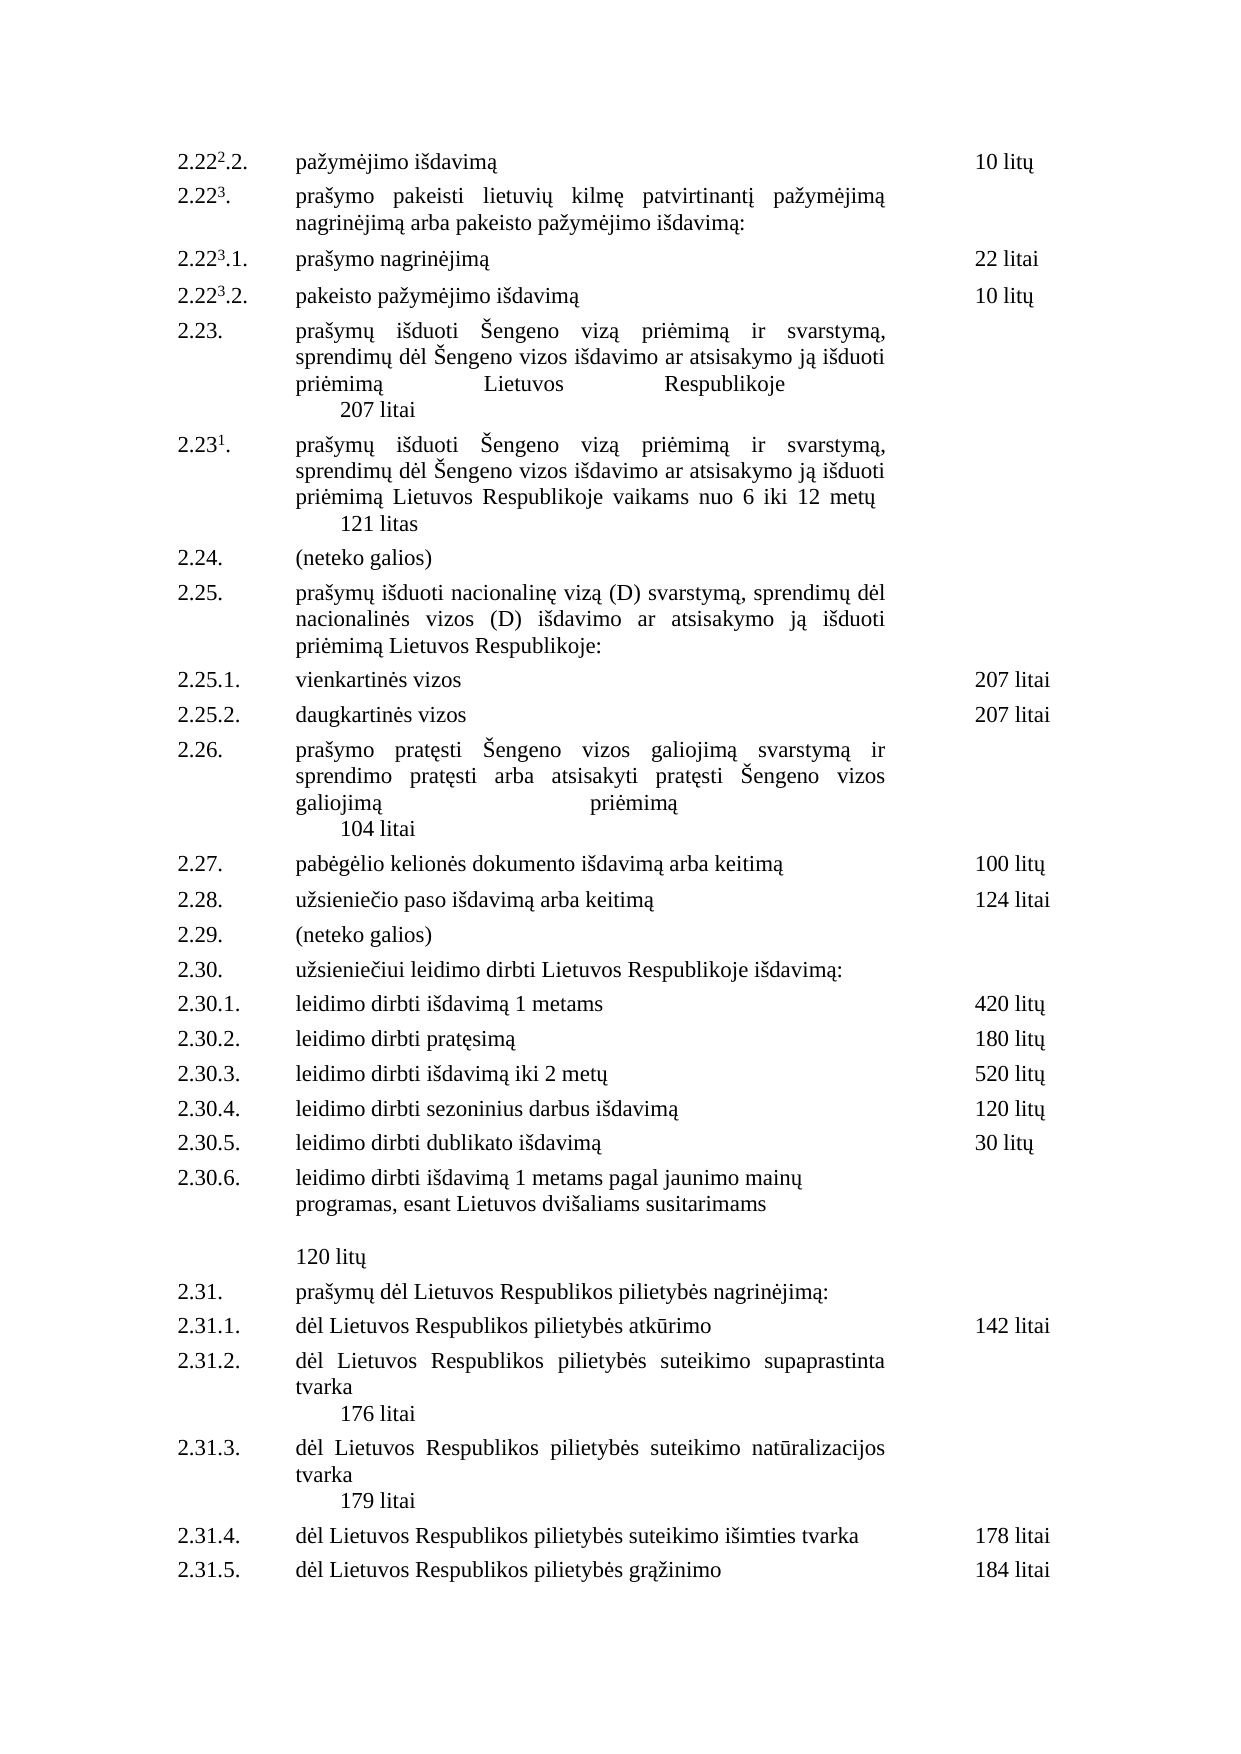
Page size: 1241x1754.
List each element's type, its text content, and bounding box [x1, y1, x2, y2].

text 2.31.2. dėl Lietuvos Respublikos pilietybės suteikimo supaprastinta tvarka 176 litai [177, 1347, 886, 1426]
text 2.223.1. prašymo nagrinėjimą 22 litai [177, 246, 1122, 272]
text 2.25.1. vienkartinės vizos 207 litai [177, 667, 1122, 693]
text 2.31.5. dėl Lietuvos Respublikos pilietybės grąžinimo 184 litai [177, 1557, 1122, 1583]
text 2.23. prašymų išduoti Šengeno vizą priėmimą ir svarstymą, sprendimų dėl Šengeno vizos išdavimo ar atsisakymo ją išduoti priėmimą Lietuvos Respublikoje 207 litai [177, 317, 886, 422]
text 2.27. pabėgėlio kelionės dokumento išdavimą arba keitimą 100 litų [177, 850, 1122, 876]
text 2.30.3. leidimo dirbti išdavimą iki 2 metų 520 litų [177, 1060, 1122, 1086]
text 2.30.6. leidimo dirbti išdavimą 1 metams pagal jaunimo mainų programas, esant Lietuvos dvišaliams susitarimams 120 litų [177, 1164, 886, 1269]
text 2.26. prašymo pratęsti Šengeno vizos galiojimą svarstymą ir sprendimo pratęsti arba atsisakyti pratęsti Šengeno vizos galiojimą priėmimą 104 litai [177, 736, 886, 841]
text 2.30.1. leidimo dirbti išdavimą 1 metams 420 litų [177, 991, 1122, 1017]
text 2.31.3. dėl Lietuvos Respublikos pilietybės suteikimo natūralizacijos tvarka 179 litai [177, 1434, 886, 1513]
text 2.31. prašymų dėl Lietuvos Respublikos pilietybės nagrinėjimą: [177, 1278, 1122, 1304]
text 2.31.1. dėl Lietuvos Respublikos pilietybės atkūrimo 142 litai [177, 1312, 1122, 1339]
text 2.31.4. dėl Lietuvos Respublikos pilietybės suteikimo išimties tvarka 178 litai [177, 1522, 1122, 1548]
text 2.25.2. daugkartinės vizos 207 litai [177, 701, 1122, 728]
text 2.222.2. pažymėjimo išdavimą 10 litų [177, 148, 1122, 174]
text 2.30.5. leidimo dirbti dublikato išdavimą 30 litų [177, 1129, 1122, 1156]
text 2.30.4. leidimo dirbti sezoninius darbus išdavimą 120 litų [177, 1094, 1122, 1121]
text 2.231. prašymų išduoti Šengeno vizą priėmimą ir svarstymą, sprendimų dėl Šengeno vizos išdavimo ar atsisakymo ją išduoti priėmimą Lietuvos Respublikoje vaikams nuo 6 iki 12 metų 121 litas [177, 431, 886, 536]
text 2.30. užsieniečiui leidimo dirbti Lietuvos Respublikoje išdavimą: [177, 956, 1122, 982]
text 2.25. prašymų išduoti nacionalinę vizą (D) svarstymą, sprendimų dėl nacionalinės vizos (D) išdavimo ar atsisakymo ją išduoti priėmimą Lietuvos Respublikoje: [177, 579, 886, 658]
text 2.223. prašymo pakeisti lietuvių kilmę patvirtinantį pažymėjimą nagrinėjimą arba pakeisto pažymėjimo išdavimą: [177, 182, 886, 235]
text 2.28. užsieniečio paso išdavimą arba keitimą 124 litai [177, 886, 1122, 913]
text 2.223.2. pakeisto pažymėjimo išdavimą 10 litų [177, 282, 1122, 309]
text 2.30.2. leidimo dirbti pratęsimą 180 litų [177, 1025, 1122, 1052]
text 2.24. (neteko galios) [177, 544, 1122, 571]
text 2.29. (neteko galios) [177, 921, 1122, 947]
